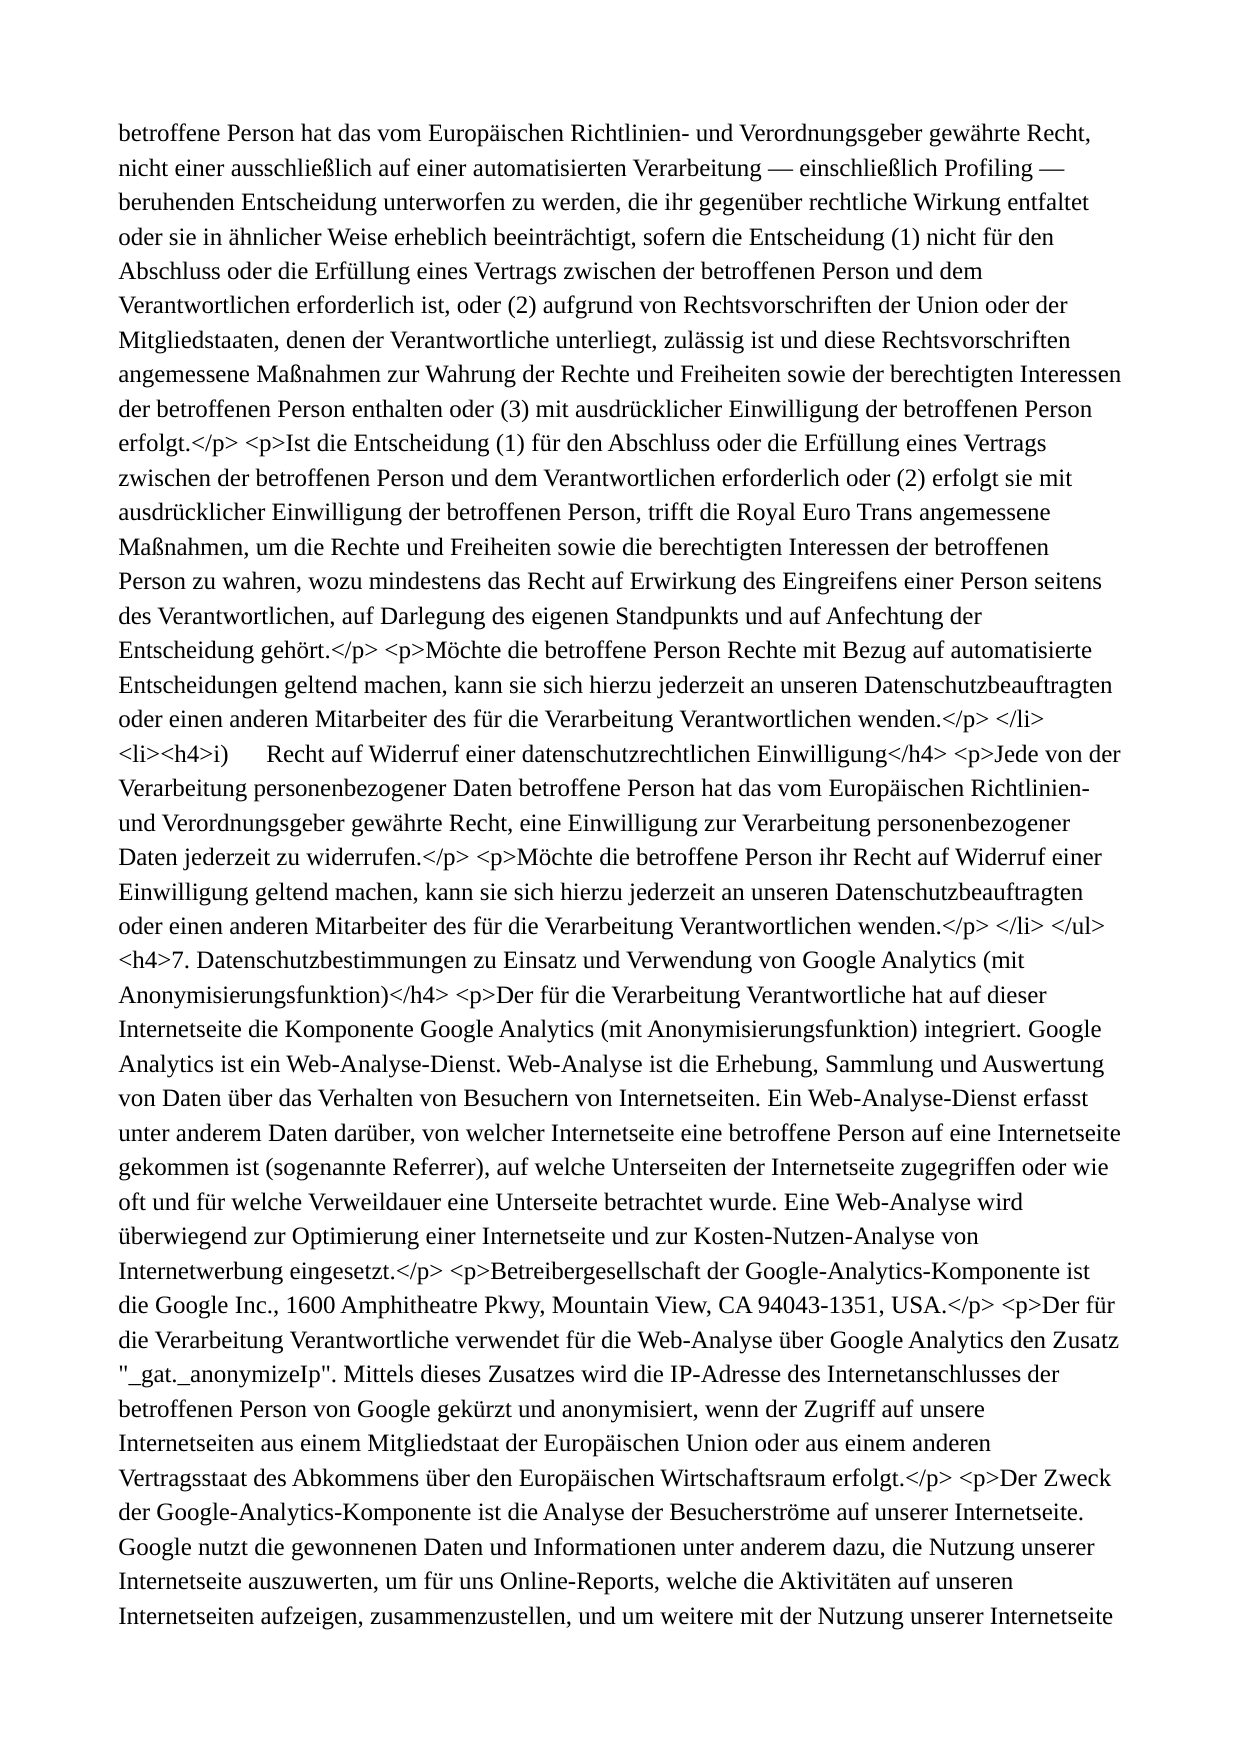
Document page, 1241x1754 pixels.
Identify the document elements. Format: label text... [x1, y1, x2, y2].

text betroffene Person hat das vom Europäischen Richtlinien- und Verordnungsgeber gewährte Recht, nicht einer ausschließlich auf einer automatisierten Verarbeitung — einschließlich Profiling — beruhenden Entscheidung unterworfen zu werden, die ihr gegenüber rechtliche Wirkung entfaltet oder sie in ähnlicher Weise erheblich beeinträchtigt, sofern die Entscheidung (1) nicht für den Abschluss oder die Erfüllung eines Vertrags zwischen der betroffenen Person und dem Verantwortlichen erforderlich ist, oder (2) aufgrund von Rechtsvorschriften der Union oder der Mitgliedstaaten, denen der Verantwortliche unterliegt, zulässig ist und diese Rechtsvorschriften angemessene Maßnahmen zur Wahrung der Rechte und Freiheiten sowie der berechtigten Interessen der betroffenen Person enthalten oder (3) mit ausdrücklicher Einwilligung der betroffenen Person erfolgt.</p> <p>Ist die Entscheidung (1) für den Abschluss oder die Erfüllung eines Vertrags zwischen der betroffenen Person und dem Verantwortlichen erforderlich oder (2) erfolgt sie mit ausdrücklicher Einwilligung der betroffenen Person, trifft die Royal Euro Trans angemessene Maßnahmen, um die Rechte und Freiheiten sowie die berechtigten Interessen der betroffenen Person zu wahren, wozu mindestens das Recht auf Erwirkung des Eingreifens einer Person seitens des Verantwortlichen, auf Darlegung des eigenen Standpunkts und auf Anfechtung der Entscheidung gehört.</p> <p>Möchte die betroffene Person Rechte mit Bezug auf automatisierte Entscheidungen geltend machen, kann sie sich hierzu jederzeit an unseren Datenschutzbeauftragten oder einen anderen Mitarbeiter des für die Verarbeitung Verantwortlichen wenden.</p> </li> <li><h4>i) Recht auf Widerruf einer datenschutzrechtlichen Einwilligung</h4> <p>Jede von der Verarbeitung personenbezogener Daten betroffene Person hat das vom Europäischen Richtlinien- und Verordnungsgeber gewährte Recht, eine Einwilligung zur Verarbeitung personenbezogener Daten jederzeit zu widerrufen.</p> <p>Möchte die betroffene Person ihr Recht auf Widerruf einer Einwilligung geltend machen, kann sie sich hierzu jederzeit an unseren Datenschutzbeauftragten oder einen anderen Mitarbeiter des für die Verarbeitung Verantwortlichen wenden.</p> </li> </ul> <h4>7. Datenschutzbestimmungen zu Einsatz und Verwendung von Google Analytics (mit Anonymisierungsfunktion)</h4> <p>Der für die Verarbeitung Verantwortliche hat auf dieser Internetseite die Komponente Google Analytics (mit Anonymisierungsfunktion) integriert. Google Analytics ist ein Web-Analyse-Dienst. Web-Analyse ist die Erhebung, Sammlung und Auswertung von Daten über das Verhalten von Besuchern von Internetseiten. Ein Web-Analyse-Dienst erfasst unter anderem Daten darüber, von welcher Internetseite eine betroffene Person auf eine Internetseite gekommen ist (sogenannte Referrer), auf welche Unterseiten der Internetseite zugegriffen oder wie oft und für welche Verweildauer eine Unterseite betrachtet wurde. Eine Web-Analyse wird überwiegend zur Optimierung einer Internetseite und zur Kosten-Nutzen-Analyse von Internetwerbung eingesetzt.</p> <p>Betreibergesellschaft der Google-Analytics-Komponente ist die Google Inc., 1600 Amphitheatre Pkwy, Mountain View, CA 94043-1351, USA.</p> <p>Der für die Verarbeitung Verantwortliche verwendet für die Web-Analyse über Google Analytics den Zusatz "_gat._anonymizeIp". Mittels dieses Zusatzes wird die IP-Adresse des Internetanschlusses der betroffenen Person von Google gekürzt und anonymisiert, wenn der Zugriff auf unsere Internetseiten aus einem Mitgliedstaat der Europäischen Union oder aus einem anderen Vertragsstaat des Abkommens über den Europäischen Wirtschaftsraum erfolgt.</p> <p>Der Zweck der Google-Analytics-Komponente ist die Analyse der Besucherströme auf unserer Internetseite. Google nutzt die gewonnenen Daten und Informationen unter anderem dazu, die Nutzung unserer Internetseite auszuwerten, um für uns Online-Reports, welche die Aktivitäten auf unseren Internetseiten aufzeigen, zusammenzustellen, und um weitere mit der Nutzung unserer Internetseite [118, 118, 1122, 1629]
